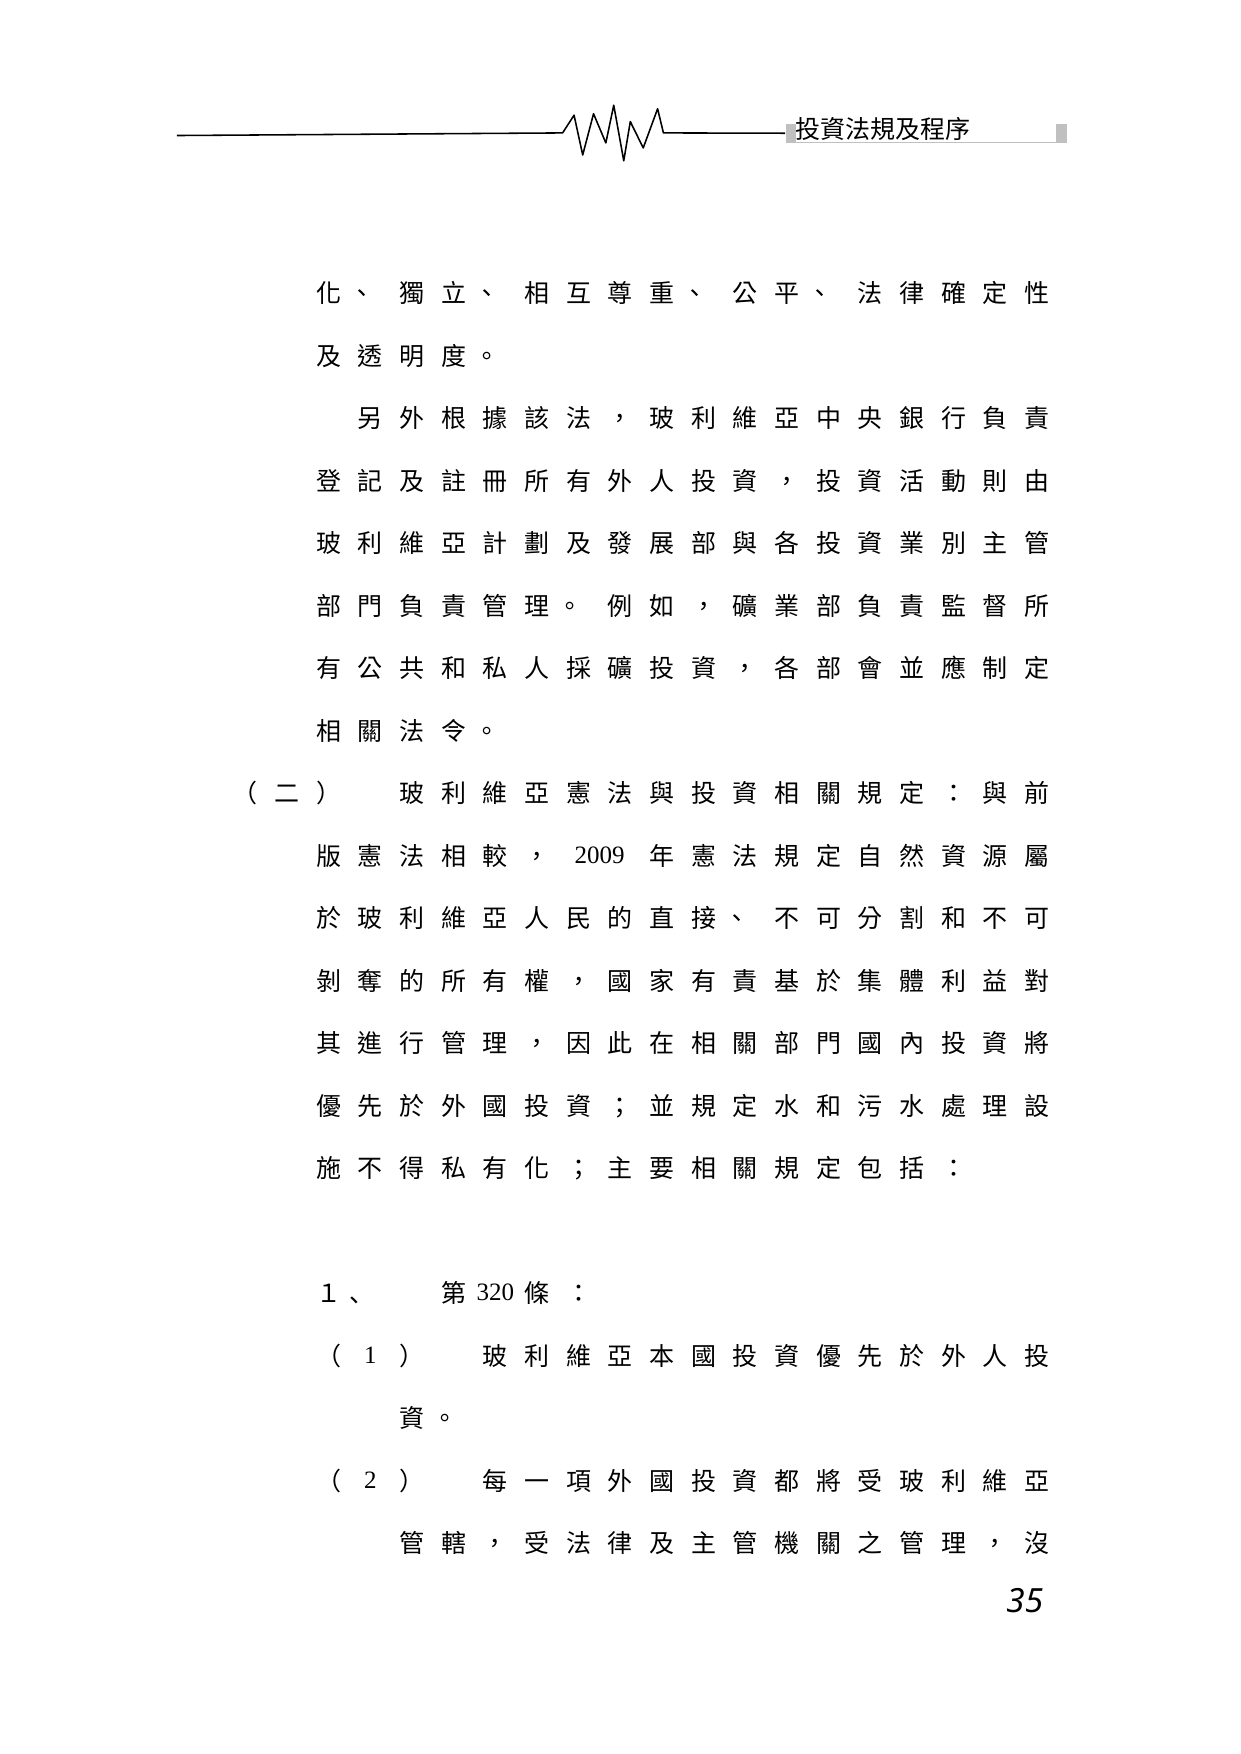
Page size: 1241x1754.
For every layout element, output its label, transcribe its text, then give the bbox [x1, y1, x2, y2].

text （二） 玻利維亞憲法與投資相關規定：與前版憲法相較，2009年憲法規定自然資源屬於玻利維亞人民的直接、不可分割和不可剝奪的所有權，國家有責基於集體利益對其進行管理，因此在相關部門國內投資將優先於外國投資；並規定水和污水處理設施不得私有化；主要相關規定包括： [207, 750, 1058, 1188]
text 另外根據該法，玻利維亞中央銀行負責登記及註冊所有外人投資，投資活動則由玻利維亞計劃及發展部與各投資業別主管部門負責管理。例如，礦業部負責監督所有公共和私人採礦投資，各部會並應制定相關法令。 [281, 375, 1058, 750]
text （1） 玻利維亞本國投資優先於外人投資。 [306, 1313, 1058, 1438]
text 化、獨立、相互尊重、公平、法律確定性及透明度。 [281, 250, 1058, 375]
text （2） 每一項外國投資都將受玻利維亞管轄，受法律及主管機關之管理，沒 [306, 1438, 1058, 1563]
text １、 第320條： [281, 1250, 1058, 1313]
